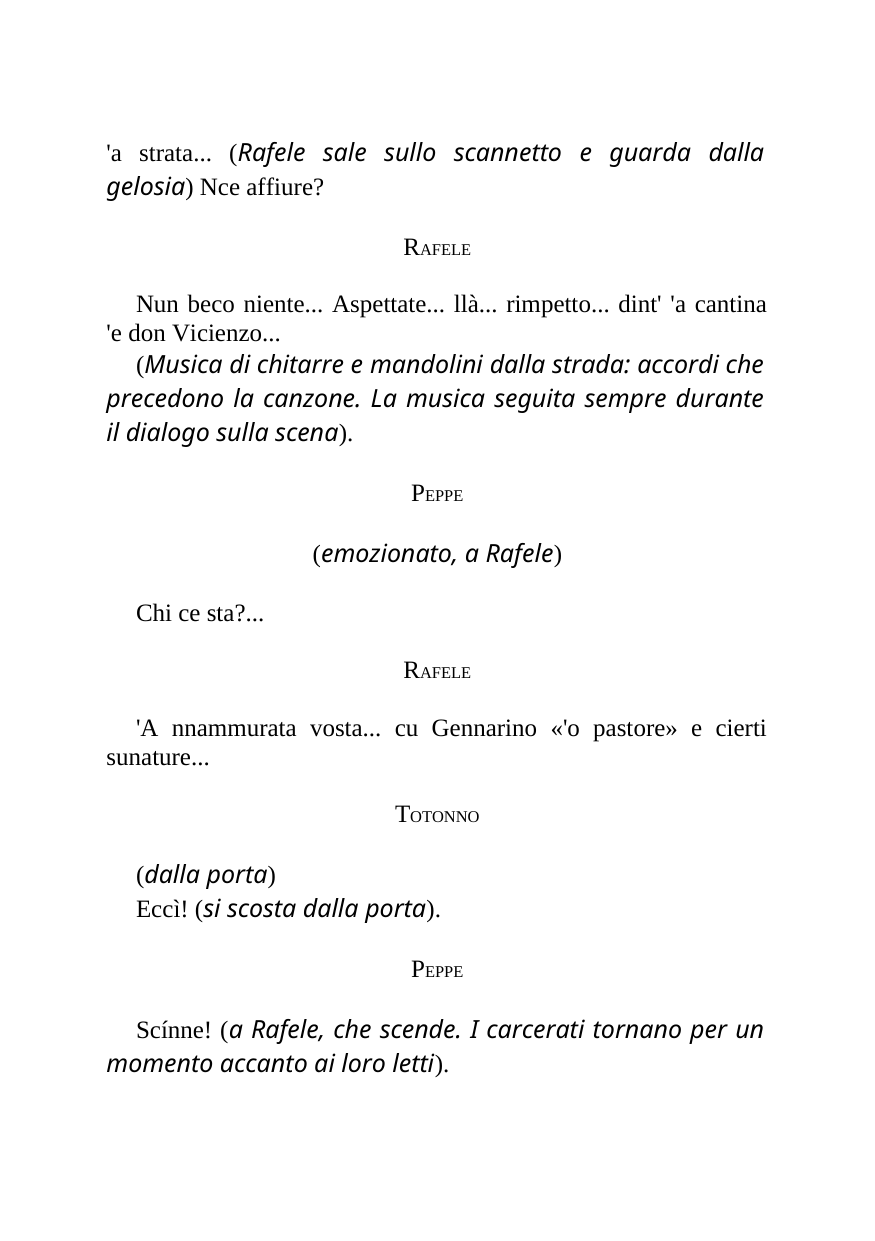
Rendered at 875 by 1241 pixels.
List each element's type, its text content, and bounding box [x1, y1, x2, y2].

text 'a strata... (Rafele sale sullo scannetto e guarda dalla gelosia) Nce affiure? [106, 135, 768, 203]
text Totonno [106, 799, 768, 828]
text Chi ce sta?... [106, 598, 768, 627]
text Scínne! (a Rafele, che scende. I carcerati tornano per un momento accanto ai loro letti). [106, 1011, 768, 1079]
text Peppe [106, 478, 768, 507]
text (Musica di chitarre e mandolini dalla strada: accordi che precedono la canzone. La musica seguita sempre durante il dialogo sulla scena). [106, 347, 768, 449]
text Rafele [106, 656, 768, 684]
text (dalla porta) [106, 857, 768, 891]
text Rafele [106, 232, 768, 261]
text Peppe [106, 954, 768, 982]
text 'A nnammurata vosta... cu Gennarino «'o pastore» e cierti sunature... [106, 713, 768, 771]
text Eccì! (si scosta dalla porta). [106, 891, 768, 925]
text (emozionato, a Rafele) [106, 535, 768, 569]
text Nun beco niente... Aspettate... llà... rimpetto... dint' 'a cantina 'e don Vicienzo... [106, 289, 768, 347]
